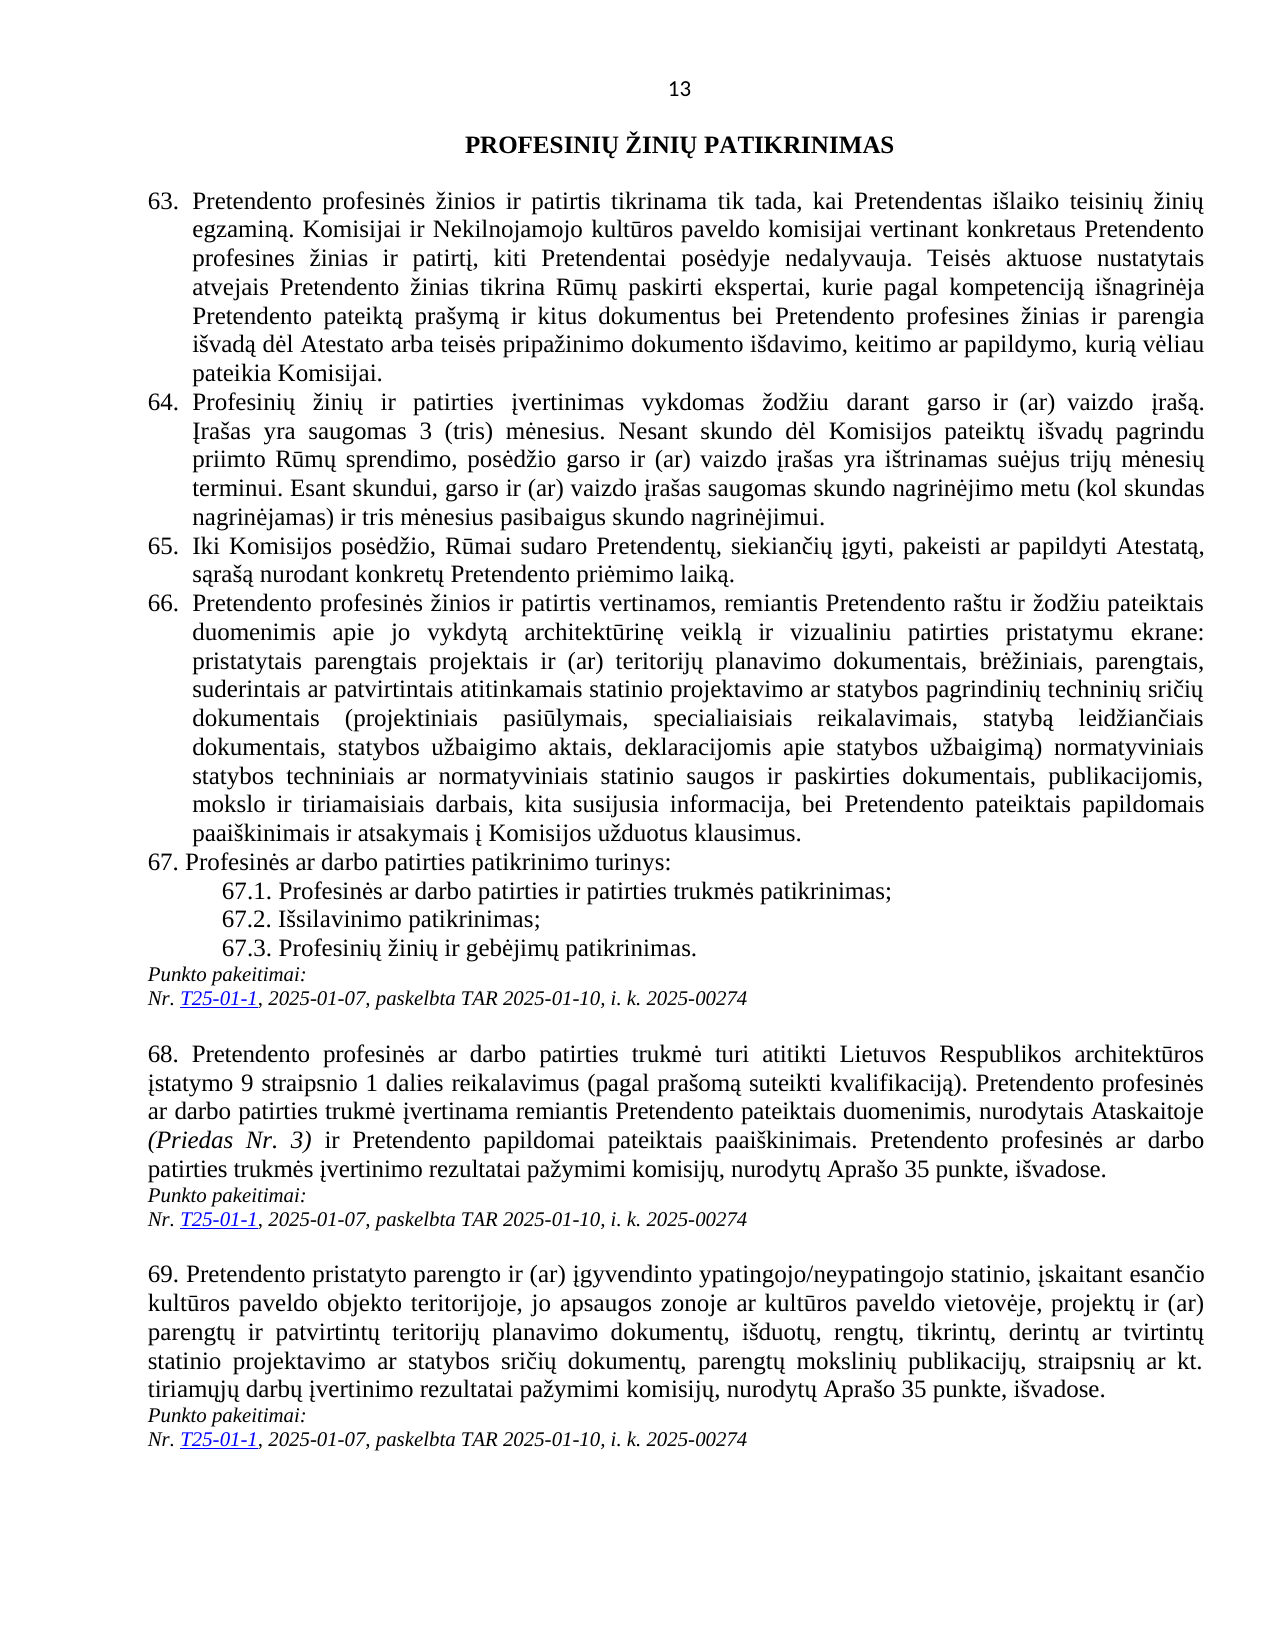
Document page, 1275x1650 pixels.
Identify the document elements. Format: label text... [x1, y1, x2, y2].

text 64. Profesinių žinių ir patirties įvertinimas vykdomas žodžiu darant garso ir (ar) vaizdo įrašą. Įrašas yra saugomas 3 (tris) mėnesius. Nesant skundo dėl Komisijos pateiktų išvadų pagrindu priimto Rūmų sprendimo, posėdžio garso ir (ar) vaizdo įrašas yra ištrinamas suėjus trijų mėnesių terminui. Esant skundui, garso ir (ar) vaizdo įrašas saugomas skundo nagrinėjimo metu (kol skundas nagrinėjamas) ir tris mėnesius pasibaigus skundo nagrinėjimui. [148, 387, 1204, 531]
text Nr. T25-01-1, 2025-01-07, paskelbta TAR 2025-01-10, i. k. 2025-00274 [148, 1207, 1211, 1231]
text PROFESINIŲ ŽINIŲ PATIKRINIMAS [148, 130, 1211, 159]
text 67.1. Profesinės ar darbo patirties ir patirties trukmės patikrinimas; [222, 876, 1204, 904]
text 66. Pretendento profesinės žinios ir patirtis vertinamos, remiantis Pretendento raštu ir žodžiu pateiktais duomenimis apie jo vykdytą architektūrinę veiklą ir vizualiniu patirties pristatymu ekrane: pristatytais parengtais projektais ir (ar) teritorijų planavimo dokumentais, brėžiniais, parengtais, suderintais ar patvirtintais atitinkamais statinio projektavimo ar statybos pagrindinių techninių sričių dokumentais (projektiniais pasiūlymais, specialiaisiais reikalavimais, statybą leidžiančiais dokumentais, statybos užbaigimo aktais, deklaracijomis apie statybos užbaigimą) normatyviniais statybos techniniais ar normatyviniais statinio saugos ir paskirties dokumentais, publikacijomis, mokslo ir tiriamaisiais darbais, kita susijusia informacija, bei Pretendento pateiktais papildomais paaiškinimais ir atsakymais į Komisijos užduotus klausimus. [148, 588, 1204, 847]
text 67.2. Išsilavinimo patikrinimas; [222, 904, 1204, 933]
text Punkto pakeitimai: [148, 962, 1211, 986]
text 69. Pretendento pristatyto parengto ir (ar) įgyvendinto ypatingojo/neypatingojo statinio, įskaitant esančio kultūros paveldo objekto teritorijoje, jo apsaugos zonoje ar kultūros paveldo vietovėje, projektų ir (ar) parengtų ir patvirtintų teritorijų planavimo dokumentų, išduotų, rengtų, tikrintų, derintų ar tvirtintų statinio projektavimo ar statybos sričių dokumentų, parengtų mokslinių publikacijų, straipsnių ar kt. tiriamųjų darbų įvertinimo rezultatai pažymimi komisijų, nurodytų Aprašo 35 punkte, išvadose. [148, 1259, 1204, 1403]
text Nr. T25-01-1, 2025-01-07, paskelbta TAR 2025-01-10, i. k. 2025-00274 [148, 1427, 1211, 1451]
text Punkto pakeitimai: [148, 1183, 1211, 1207]
text Punkto pakeitimai: [148, 1403, 1211, 1427]
text Nr. T25-01-1, 2025-01-07, paskelbta TAR 2025-01-10, i. k. 2025-00274 [148, 986, 1211, 1010]
text 67.3. Profesinių žinių ir gebėjimų patikrinimas. [222, 933, 1204, 962]
text 65. Iki Komisijos posėdžio, Rūmai sudaro Pretendentų, siekiančių įgyti, pakeisti ar papildyti Atestatą, sąrašą nurodant konkretų Pretendento priėmimo laiką. [148, 531, 1204, 588]
text 68. Pretendento profesinės ar darbo patirties trukmė turi atitikti Lietuvos Respublikos architektūros įstatymo 9 straipsnio 1 dalies reikalavimus (pagal prašomą suteikti kvalifikaciją). Pretendento profesinės ar darbo patirties trukmė įvertinama remiantis Pretendento pateiktais duomenimis, nurodytais Ataskaitoje (Priedas Nr. 3) ir Pretendento papildomai pateiktais paaiškinimais. Pretendento profesinės ar darbo patirties trukmės įvertinimo rezultatai pažymimi komisijų, nurodytų Aprašo 35 punkte, išvadose. [148, 1039, 1204, 1183]
text 63. Pretendento profesinės žinios ir patirtis tikrinama tik tada, kai Pretendentas išlaiko teisinių žinių egzaminą. Komisijai ir Nekilnojamojo kultūros paveldo komisijai vertinant konkretaus Pretendento profesines žinias ir patirtį, kiti Pretendentai posėdyje nedalyvauja. Teisės aktuose nustatytais atvejais Pretendento žinias tikrina Rūmų paskirti ekspertai, kurie pagal kompetenciją išnagrinėja Pretendento pateiktą prašymą ir kitus dokumentus bei Pretendento profesines žinias ir parengia išvadą dėl Atestato arba teisės pripažinimo dokumento išdavimo, keitimo ar papildymo, kurią vėliau pateikia Komisijai. [148, 186, 1204, 387]
text 67. Profesinės ar darbo patirties patikrinimo turinys: [148, 847, 1204, 876]
